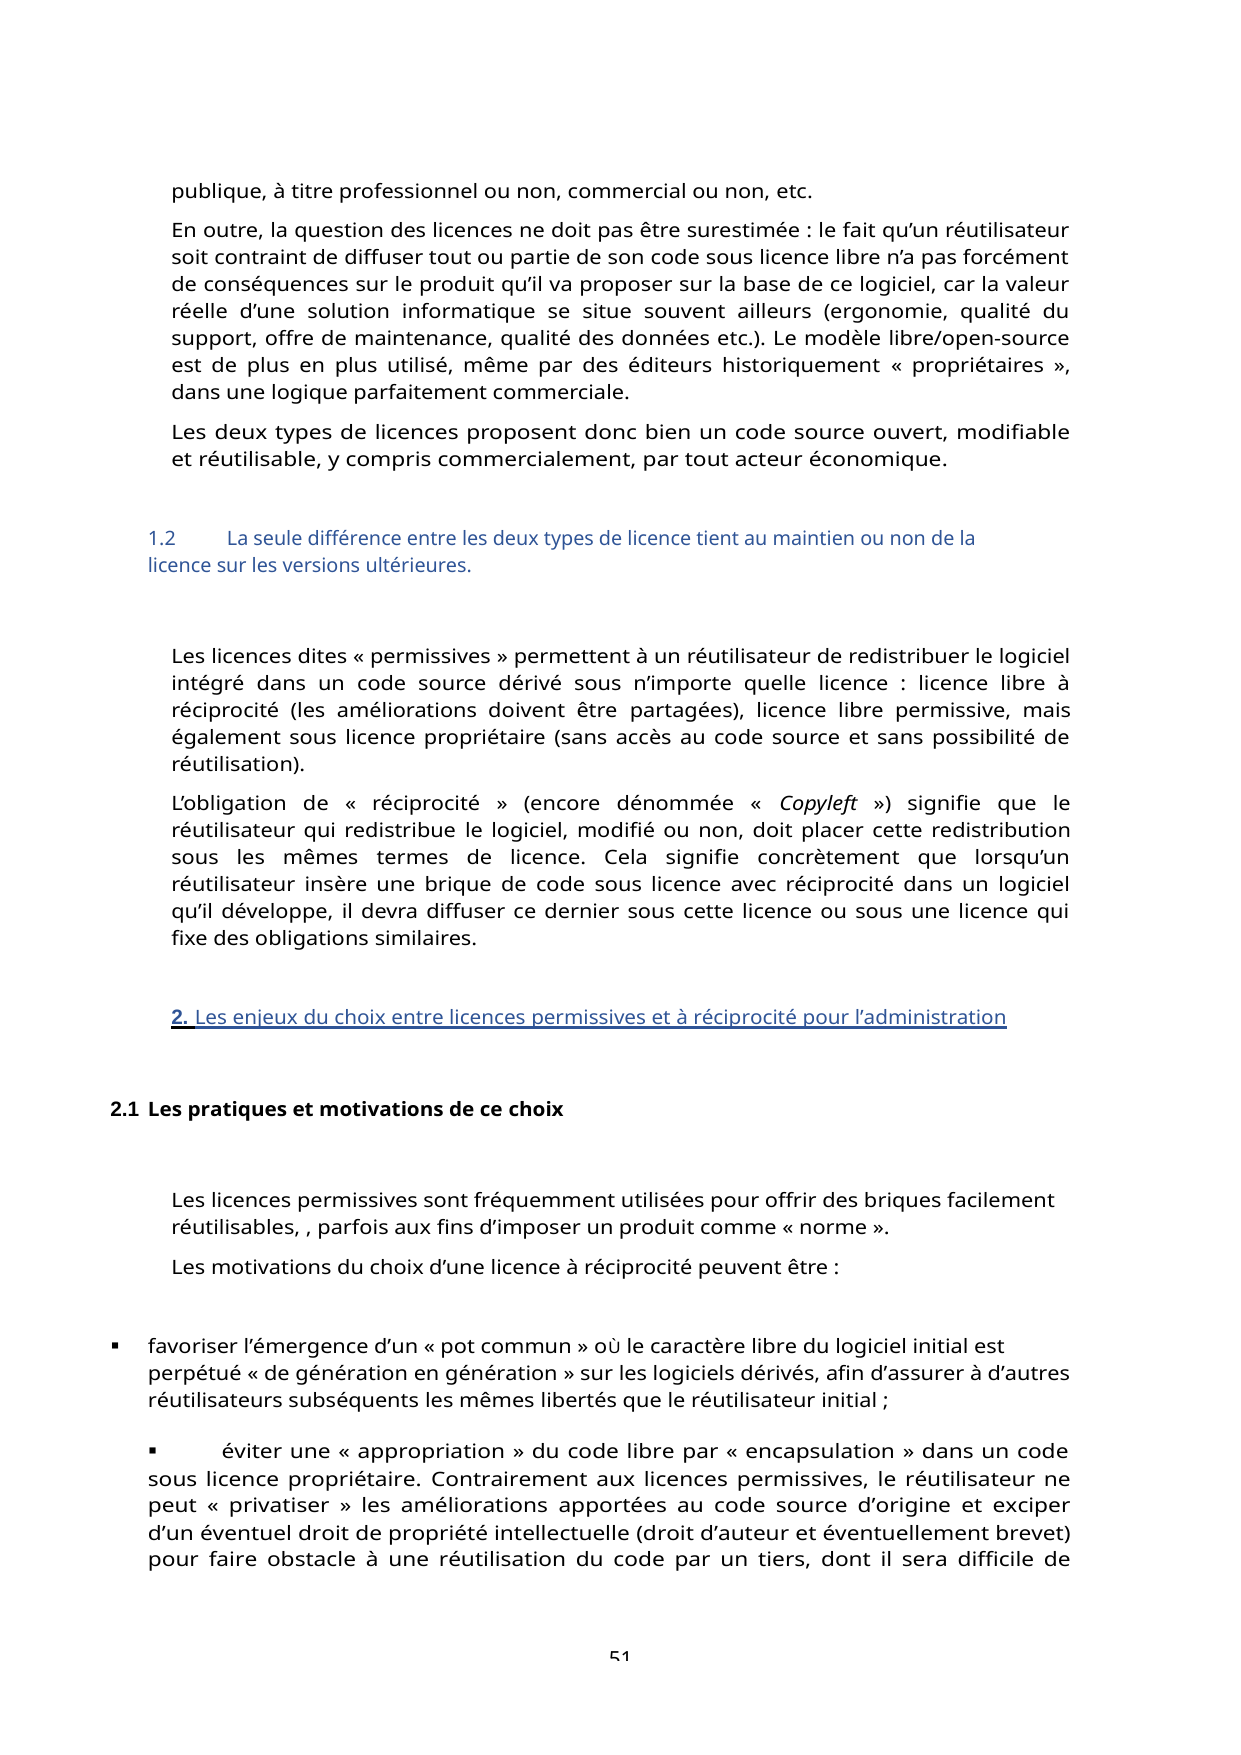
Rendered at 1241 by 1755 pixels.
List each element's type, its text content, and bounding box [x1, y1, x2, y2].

text Les licences permissives sont fréquemment utilisées pour offrir des briques facilement réutilisables, , parfois aux fins d’imposer un produit comme « norme ». [171, 1186, 1093, 1240]
list Les enjeux du choix entre licences permissives et à réciprocité pour l’administration [171, 1003, 1093, 1031]
text Les licences dites « permissives » permettent à un réutilisateur de redistribuer le logiciel intégré dans un code source dérivé sous n’importe quelle licence : licence libre à réciprocité (les améliorations doivent être partagées), licence libre permissive, mais également sous licence propriétaire (sans accès au code source et sans possibilité de réutilisation). [171, 642, 1071, 777]
text Les motivations du choix d’une licence à réciprocité peuvent être : [171, 1253, 1093, 1280]
list favoriser l’émergence d’un « pot commun » où le caractère libre du logiciel initial est perpétué « de génération en génération » sur les logiciels dérivés, afin d’assurer à d’autres réutilisateurs subséquents les mêmes libertés que le réutilisateur initial ; [110, 1332, 1093, 1413]
subtitle 1.2 La seule différence entre les deux types de licence tient au maintien ou non de la licence sur les versions ultérieures. [148, 524, 1042, 578]
text L’obligation de « réciprocité » (encore dénommée « Copyleft ») signifie que le réutilisateur qui redistribue le logiciel, modifié ou non, doit placer cette redistribution sous les mêmes termes de licence. Cela signifie concrètement que lorsqu’un réutilisateur insère une brique de code sous licence avec réciprocité dans un logiciel qu’il développe, il devra diffuser ce dernier sous cette licence ou sous une licence qui fixe des obligations similaires. [171, 790, 1071, 952]
list éviter une « appropriation » du code libre par « encapsulation » dans un code sous licence propriétaire. Contrairement aux licences permissives, le réutilisateur ne peut « privatiser » les améliorations apportées au code source d’origine et exciper d’un éventuel droit de propriété intellectuelle (droit d’auteur et éventuellement brevet) pour faire obstacle à une réutilisation du code par un tiers, dont il sera difficile de [148, 1438, 1071, 1573]
text Les deux types de licences proposent donc bien un code source ouvert, modifiable et réutilisable, y compris commercialement, par tout acteur économique. [171, 418, 1070, 472]
text publique, à titre professionnel ou non, commercial ou non, etc. [171, 177, 1071, 204]
text En outre, la question des licences ne doit pas être surestimée : le fait qu’un réutilisateur soit contraint de diffuser tout ou partie de son code sous licence libre n’a pas forcément de conséquences sur le produit qu’il va proposer sur la base de ce logiciel, car la valeur réelle d’une solution informatique se situe souvent ailleurs (ergonomie, qualité du support, offre de maintenance, qualité des données etc.). Le modèle libre/open-source est de plus en plus utilisé, même par des éditeurs historiquement « propriétaires », dans une logique parfaitement commerciale. [171, 217, 1071, 405]
list Les pratiques et motivations de ce choix [110, 1095, 1093, 1122]
